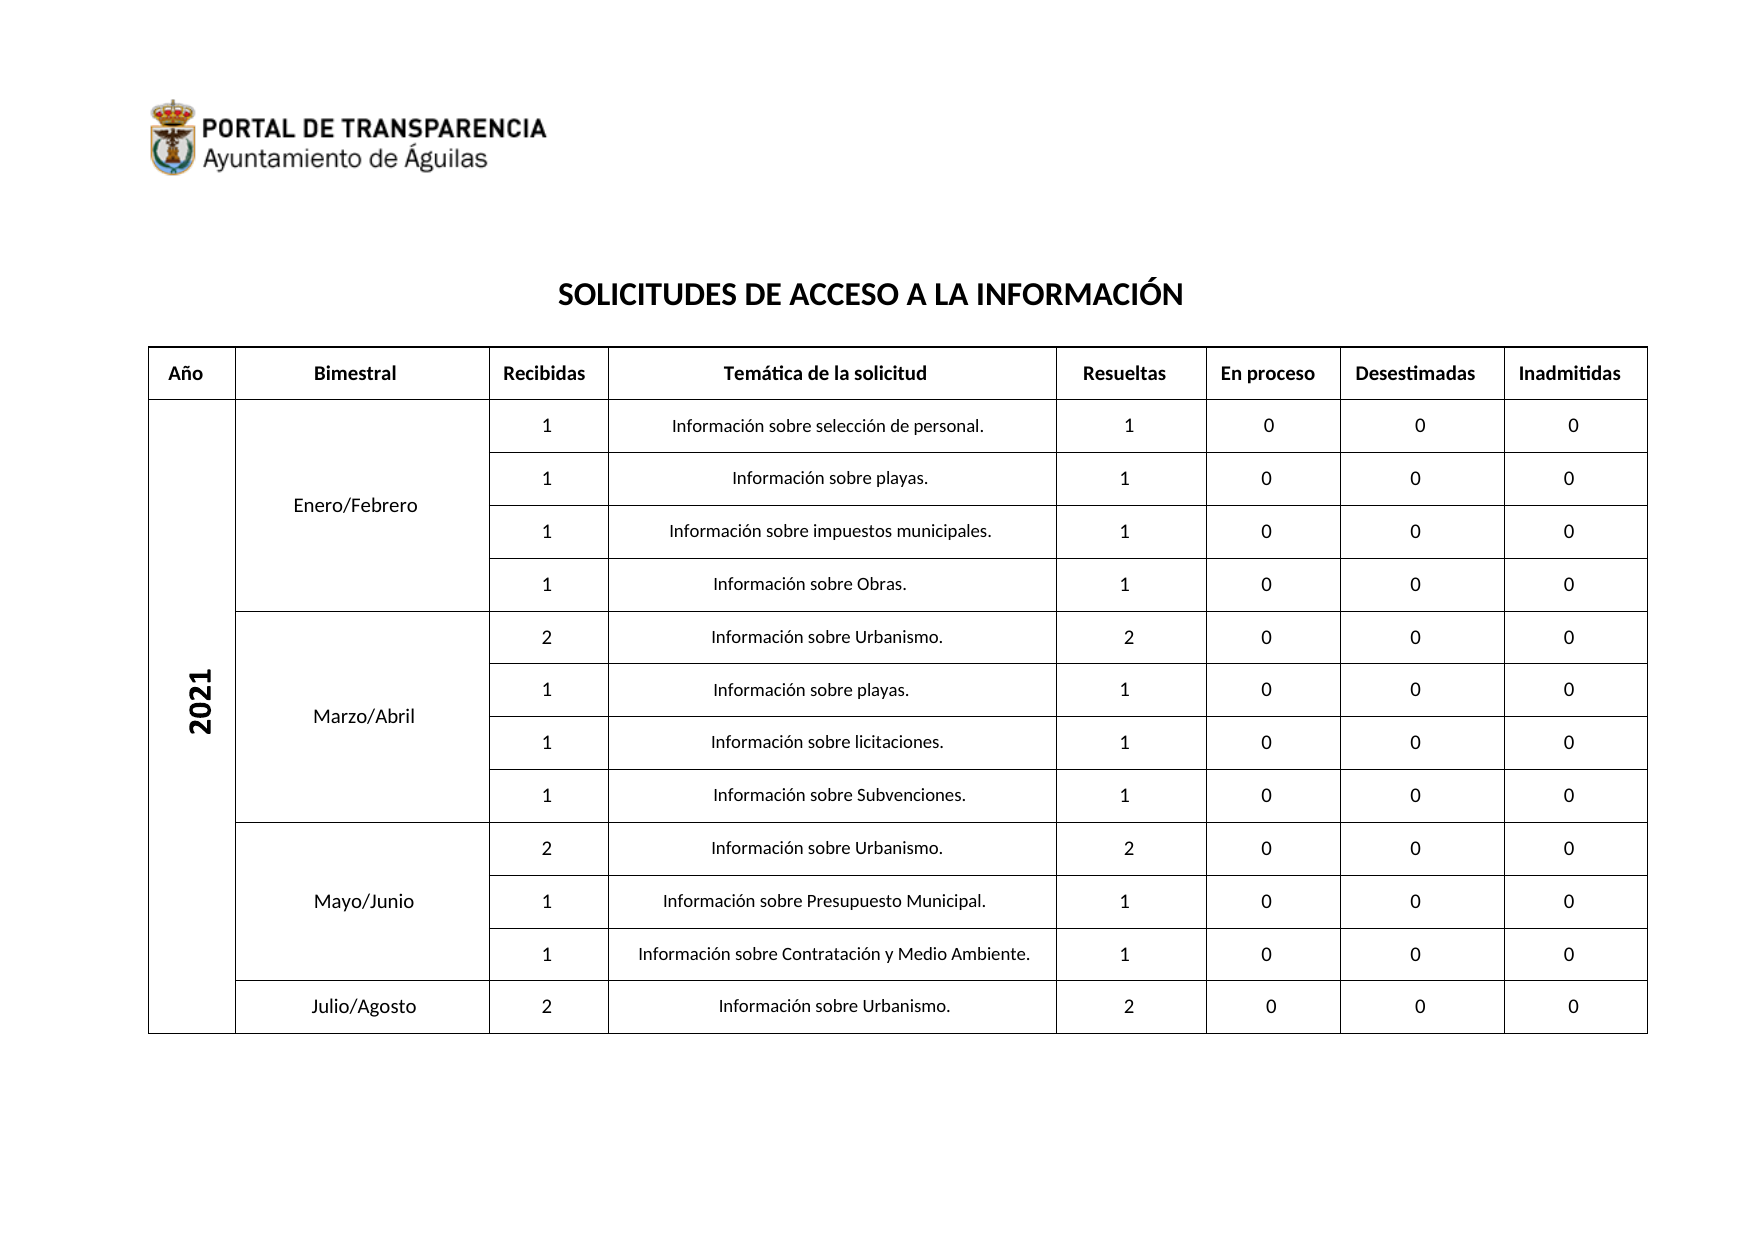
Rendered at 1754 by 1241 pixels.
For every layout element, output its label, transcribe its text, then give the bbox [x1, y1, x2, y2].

table_header Año [149, 348, 235, 399]
table_cell 0 [1505, 612, 1647, 663]
table_header Inadmitidas [1505, 348, 1647, 399]
table_cell 1 [1057, 717, 1206, 769]
table_cell 0 [1207, 717, 1340, 769]
table_cell Información sobre impuestos municipales. [609, 506, 1056, 557]
table_cell 0 [1207, 506, 1340, 557]
table_header En proceso [1207, 348, 1340, 399]
table_cell 0 [1505, 400, 1647, 452]
table_cell Información sobre playas. [609, 664, 1056, 716]
table_cell Información sobre licitaciones. [609, 717, 1056, 769]
table_cell 0 [1505, 929, 1647, 980]
table_header Desestimadas [1341, 348, 1504, 399]
table_header Resueltas [1057, 348, 1206, 399]
table_cell 0 [1207, 612, 1340, 663]
table_cell 0 [1341, 559, 1504, 611]
table_header Temática de la solicitud [609, 348, 1056, 399]
table_cell 0 [1341, 929, 1504, 980]
table_cell 0 [1341, 770, 1504, 822]
table_cell 1 [1057, 559, 1206, 611]
table_cell Información sobre Presupuesto Municipal. [609, 876, 1056, 927]
table_cell 1 [1057, 400, 1206, 452]
table_cell 0 [1505, 770, 1647, 822]
table_cell Julio/Agosto [236, 981, 489, 1033]
table_cell 1 [490, 876, 608, 927]
table_cell 1 [490, 453, 608, 505]
table_cell 1 [1057, 876, 1206, 927]
table_cell 0 [1341, 612, 1504, 663]
table_cell 1 [1057, 929, 1206, 980]
table_cell 0 [1341, 506, 1504, 557]
table_cell Marzo/Abril [236, 612, 489, 822]
table_cell 0 [1341, 453, 1504, 505]
table_cell 1 [490, 929, 608, 980]
table_cell 0 [1505, 559, 1647, 611]
table_cell 0 [1505, 453, 1647, 505]
table_cell 1 [490, 506, 608, 557]
table_cell 0 [1341, 400, 1504, 452]
table_cell 0 [1207, 453, 1340, 505]
table_cell 0 [1207, 981, 1340, 1033]
table_cell Enero/Febrero [236, 400, 489, 611]
table_cell 0 [1341, 717, 1504, 769]
table_cell 1 [490, 400, 608, 452]
table_cell 2 [1057, 612, 1206, 663]
table_cell 2 [490, 981, 608, 1033]
table_cell 0 [1207, 770, 1340, 822]
table_cell 1 [1057, 770, 1206, 822]
table_cell Información sobre Urbanismo. [609, 612, 1056, 663]
table_cell 0 [1207, 876, 1340, 927]
table_cell Información sobre Obras. [609, 559, 1056, 611]
table_cell 1 [490, 664, 608, 716]
table_cell 0 [1341, 981, 1504, 1033]
table_cell 0 [1505, 717, 1647, 769]
table_cell Mayo/Junio [236, 823, 489, 980]
table_cell 1 [490, 559, 608, 611]
table_cell 0 [1505, 664, 1647, 716]
table_cell Información sobre selección de personal. [609, 400, 1056, 452]
table_cell 0 [1207, 400, 1340, 452]
table_cell 2 [490, 612, 608, 663]
table_cell 0 [1341, 664, 1504, 716]
table_cell 2 [490, 823, 608, 874]
table_cell 2 [1057, 823, 1206, 874]
table_cell 2 [1057, 981, 1206, 1033]
table_cell Información sobre playas. [609, 453, 1056, 505]
table_cell 1 [490, 770, 608, 822]
table_cell 0 [1207, 664, 1340, 716]
table_cell 0 [1207, 929, 1340, 980]
table_cell [149, 400, 235, 1033]
table_cell 0 [1341, 823, 1504, 874]
table_cell 1 [490, 717, 608, 769]
table_cell 0 [1505, 981, 1647, 1033]
table_cell 0 [1207, 559, 1340, 611]
table_cell 0 [1505, 876, 1647, 927]
table_cell Información sobre Contratación y Medio Ambiente. [609, 929, 1056, 980]
text SOLICITUDES DE ACCESO A LA INFORMACIÓN [558, 273, 1604, 314]
table_header Recibidas [490, 348, 608, 399]
table_cell 1 [1057, 664, 1206, 716]
table_cell 0 [1505, 823, 1647, 874]
table_cell 1 [1057, 506, 1206, 557]
table_cell Información sobre Subvenciones. [609, 770, 1056, 822]
table_cell 0 [1341, 876, 1504, 927]
table_cell 1 [1057, 453, 1206, 505]
table_header Bimestral [236, 348, 489, 399]
table_cell 0 [1505, 506, 1647, 557]
table_cell Información sobre Urbanismo. [609, 823, 1056, 874]
table_cell 0 [1207, 823, 1340, 874]
table_cell Información sobre Urbanismo. [609, 981, 1056, 1033]
